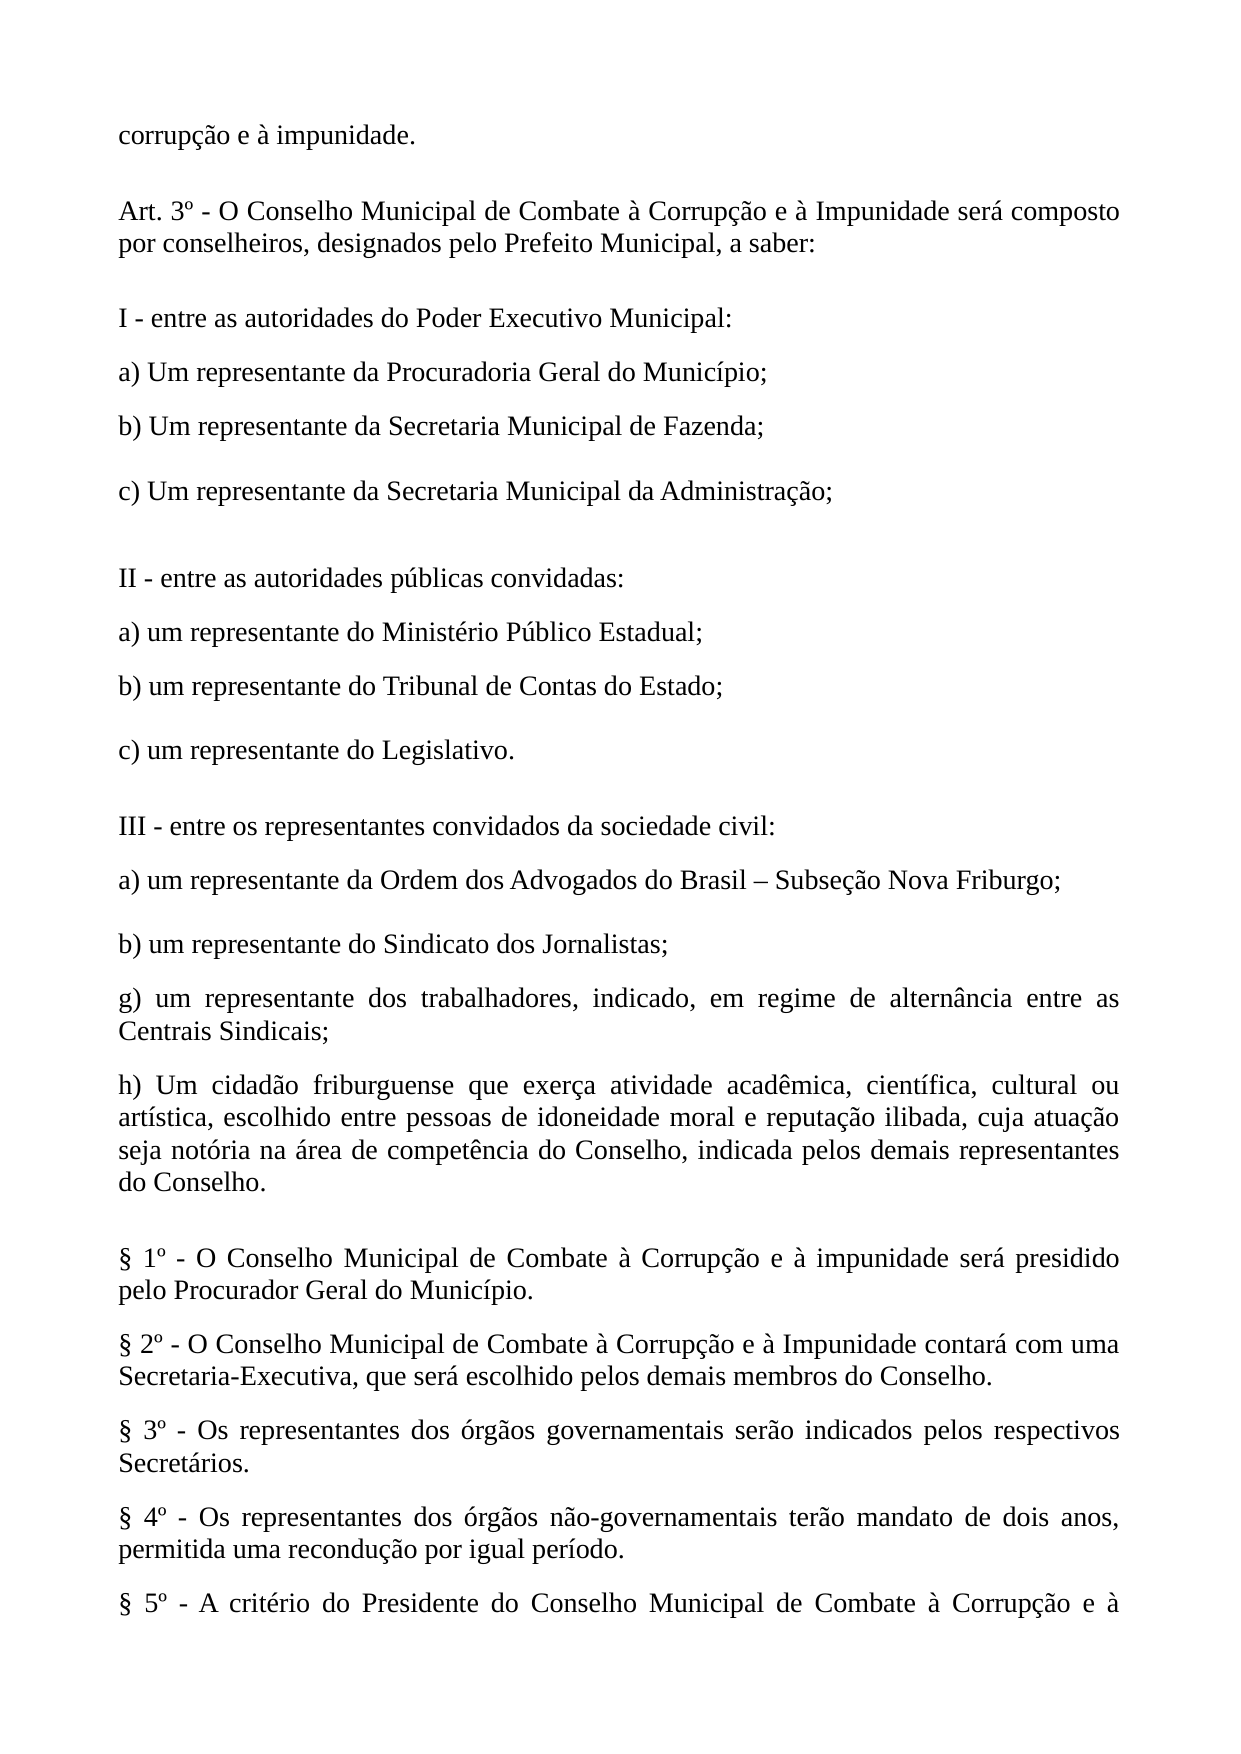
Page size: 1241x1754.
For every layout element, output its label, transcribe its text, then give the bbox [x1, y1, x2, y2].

text III - entre os representantes convidados da sociedade civil: [118, 766, 1122, 841]
text b) um representante do Sindicato dos Jornalistas; [118, 895, 1122, 960]
text Art. 3º - O Conselho Municipal de Combate à Corrupção e à Impunidade será composto por conselheiros, designados pelo Prefeito Municipal, a saber: [118, 151, 1122, 258]
text § 4º - Os representantes dos órgãos não-governamentais terão mandato de dois anos, permitida uma recondução por igual período. [118, 1478, 1122, 1564]
text g) um representante dos trabalhadores, indicado, em regime de alternância entre as Centrais Sindicais; [118, 960, 1122, 1046]
text II - entre as autoridades públicas convidadas: [118, 507, 1122, 593]
text corrupção e à impunidade. [118, 118, 1122, 151]
text § 1º - O Conselho Municipal de Combate à Corrupção e à impunidade será presidido pelo Procurador Geral do Município. [118, 1197, 1122, 1305]
text b) Um representante da Secretaria Municipal de Fazenda; [118, 388, 1122, 442]
text a) um representante da Ordem dos Advogados do Brasil – Subseção Nova Friburgo; [118, 841, 1122, 895]
text § 3º - Os representantes dos órgãos governamentais serão indicados pelos respectivos Secretários. [118, 1392, 1122, 1478]
text h) Um cidadão friburguense que exerça atividade acadêmica, científica, cultural ou artística, escolhido entre pessoas de idoneidade moral e reputação ilibada, cuja atuação seja notória na área de competência do Conselho, indicada pelos demais representantes do Conselho. [118, 1046, 1122, 1197]
text I - entre as autoridades do Poder Executivo Municipal: [118, 258, 1122, 334]
text c) Um representante da Secretaria Municipal da Administração; [118, 442, 1122, 507]
text b) um representante do Tribunal de Contas do Estado; [118, 647, 1122, 701]
text a) Um representante da Procuradoria Geral do Município; [118, 334, 1122, 388]
text c) um representante do Legislativo. [118, 733, 1122, 766]
text § 2º - O Conselho Municipal de Combate à Corrupção e à Impunidade contará com uma Secretaria-Executiva, que será escolhido pelos demais membros do Conselho. [118, 1305, 1122, 1392]
text a) um representante do Ministério Público Estadual; [118, 593, 1122, 647]
text § 5º - A critério do Presidente do Conselho Municipal de Combate à Corrupção e à [118, 1564, 1122, 1618]
